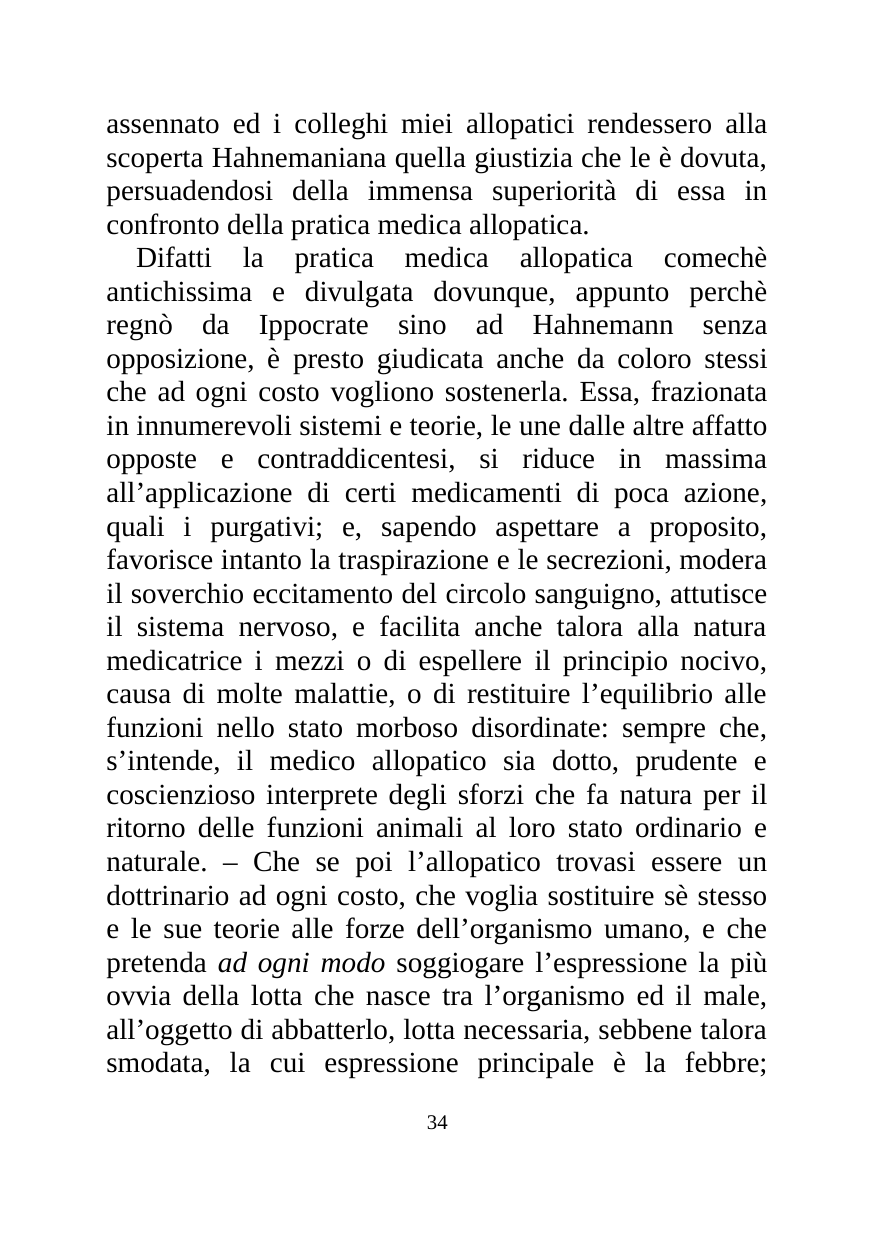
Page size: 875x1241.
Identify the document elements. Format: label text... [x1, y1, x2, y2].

text Difatti la pratica medica allopatica comechè antichissima e divulgata dovunque, appunto perchè regnò da Ippocrate sino ad Hahnemann senza opposizione, è presto giudicata anche da coloro stessi che ad ogni costo vogliono sostenerla. Essa, frazionata in innumerevoli sistemi e teorie, le une dalle altre affatto opposte e contraddicentesi, si riduce in massima all’applicazione di certi medicamenti di poca azione, quali i purgativi; e, sapendo aspettare a proposito, favorisce intanto la traspirazione e le secrezioni, modera il soverchio eccitamento del circolo sanguigno, attutisce il sistema nervoso, e facilita anche talora alla natura medicatrice i mezzi o di espellere il principio nocivo, causa di molte malattie, o di restituire l’equilibrio alle funzioni nello stato morboso disordinate: sempre che, s’intende, il medico allopatico sia dotto, prudente e coscienzioso interprete degli sforzi che fa natura per il ritorno delle funzioni animali al loro stato ordinario e naturale. – Che se poi l’allopatico trovasi essere un dottrinario ad ogni costo, che voglia sostituire sè stesso e le sue teorie alle forze dell’organismo umano, e che pretenda ad ogni modo soggiogare l’espressione la più ovvia della lotta che nasce tra l’organismo ed il male, all’oggetto di abbatterlo, lotta necessaria, sebbene talora smodata, la cui espressione principale è la febbre; [106, 240, 768, 1079]
text assennato ed i colleghi miei allopatici rendessero alla scoperta Hahnemaniana quella giustizia che le è dovuta, persuadendosi della immensa superiorità di essa in confronto della pratica medica allopatica. [106, 106, 768, 240]
